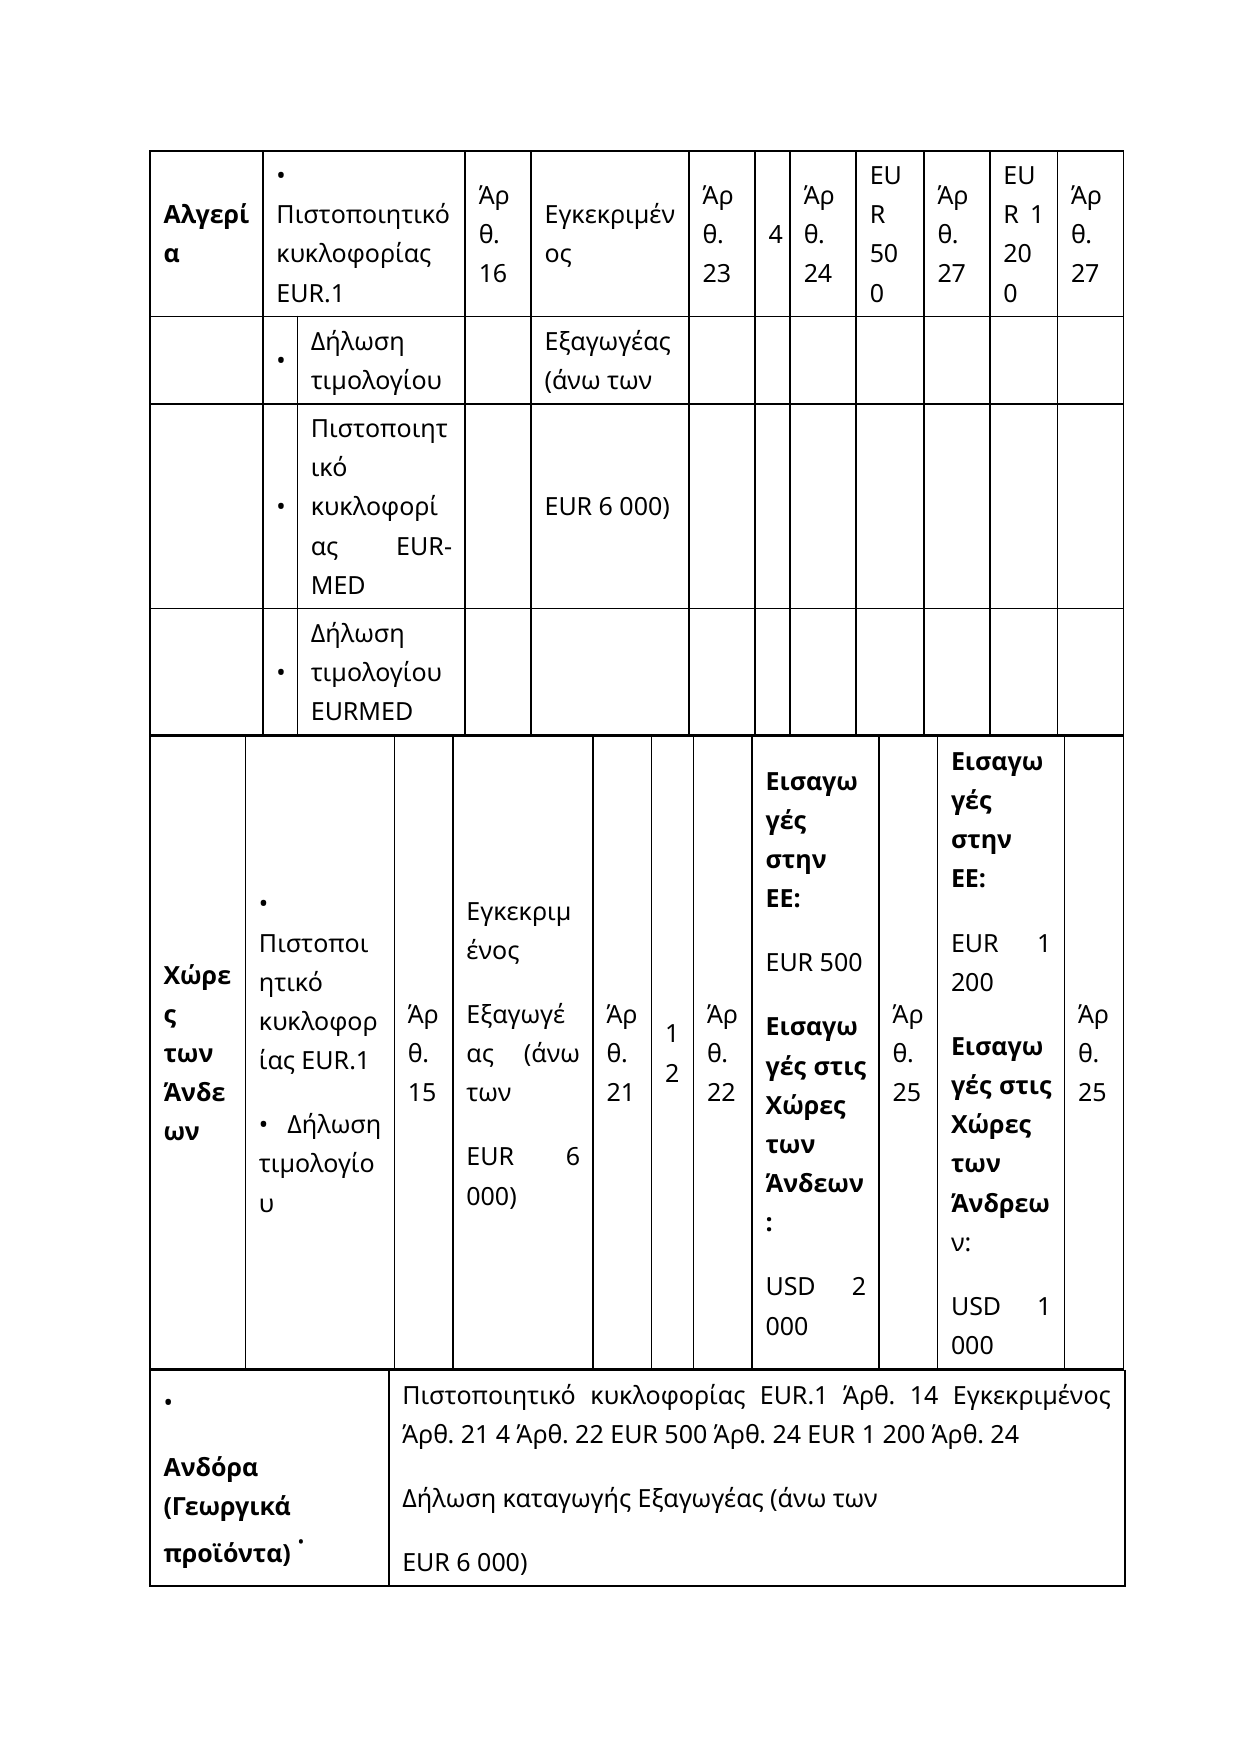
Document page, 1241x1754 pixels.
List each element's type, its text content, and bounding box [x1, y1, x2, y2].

table_cell [991, 405, 1057, 608]
table_header Άρθ. 23 [690, 152, 754, 316]
table_header Πιστοποιητικό κυκλοφορίας EUR.1 Άρθ. 14 Εγκεκριμένος Άρθ. 21 4 Άρθ. 22 EUR 500 Άρθ. 24 EUR 1 200 Άρθ. 24 Δήλωση καταγωγής Εξαγωγέας (άνω των EUR 6 000) [390, 1371, 1124, 1585]
table_header Άρθ. 21 [594, 737, 651, 1368]
table_header • Πιστοποιητικό κυκλοφορίας EUR.1 • Δήλωση τιμολογίου [246, 737, 394, 1368]
table_cell [756, 317, 789, 403]
table_cell Πιστοποιητικό κυκλοφορίας EUR-MED [298, 405, 464, 608]
table_cell [466, 405, 530, 608]
table_cell [151, 317, 262, 403]
table_header Εισαγωγές στην ΕΕ: EUR 1 200 Εισαγωγές στις Χώρες των Άνδρεων: USD 1 000 [938, 737, 1064, 1368]
table_cell [791, 609, 855, 734]
table_header EUR 500 [857, 152, 923, 316]
table_cell [756, 405, 789, 608]
table_cell [466, 609, 530, 734]
table_header EUR 1 200 [991, 152, 1057, 316]
table_header Εισαγωγές στην ΕΕ: EUR 500 Εισαγωγές στις Χώρες των Άνδεων: USD 2 000 [753, 737, 878, 1368]
table_header Άρθ. 15 [395, 737, 452, 1368]
table_header Χώρες των Άνδεων [151, 737, 245, 1368]
table_header Εγκεκριμένος [532, 152, 688, 316]
table_cell [791, 317, 855, 403]
table_cell • [264, 405, 297, 608]
table_cell [151, 609, 262, 734]
table_cell Εξαγωγέας (άνω των [532, 317, 688, 403]
table_header Άρθ. 25 [880, 737, 937, 1368]
table_cell [925, 609, 989, 734]
table_header • Πιστοποιητικό κυκλοφορίας EUR.1 [264, 152, 464, 316]
table_header Άρθ. 22 [694, 737, 751, 1368]
table_cell [756, 609, 789, 734]
table_cell [690, 317, 754, 403]
table_header Άρθ. 16 [466, 152, 530, 316]
table_cell [1058, 405, 1123, 608]
table_header 4 [756, 152, 789, 316]
table_cell [1058, 609, 1123, 734]
table_header Εγκεκριμένος Εξαγωγέας (άνω των EUR 6 000) [454, 737, 592, 1368]
table_header Άρθ. 25 [1065, 737, 1123, 1368]
table_cell • [264, 317, 297, 403]
table_cell • [264, 609, 297, 734]
table_cell Δήλωση τιμολογίου [298, 317, 464, 403]
table_cell [991, 317, 1057, 403]
table_header 12 [652, 737, 693, 1368]
table_header Άρθ. 27 [925, 152, 989, 316]
table_cell [1058, 317, 1123, 403]
table_cell [925, 405, 989, 608]
table_cell [991, 609, 1057, 734]
table_cell [791, 405, 855, 608]
table_header Άρθ. 27 [1058, 152, 1123, 316]
table_header Αλγερία [151, 152, 262, 316]
table_cell [690, 609, 754, 734]
table_cell [151, 405, 262, 608]
table_cell [690, 405, 754, 608]
table_header Άρθ. 24 [791, 152, 855, 316]
table_cell EUR 6 000) [532, 405, 688, 608]
table_cell Δήλωση τιμολογίου EURMED [298, 609, 464, 734]
table_header • Ανδόρα (Γεωργικά προϊόντα) • [151, 1371, 388, 1585]
table_cell [466, 317, 530, 403]
table_cell [857, 609, 923, 734]
table_cell [857, 317, 923, 403]
table_cell [925, 317, 989, 403]
table_cell [857, 405, 923, 608]
table_cell [532, 609, 688, 734]
